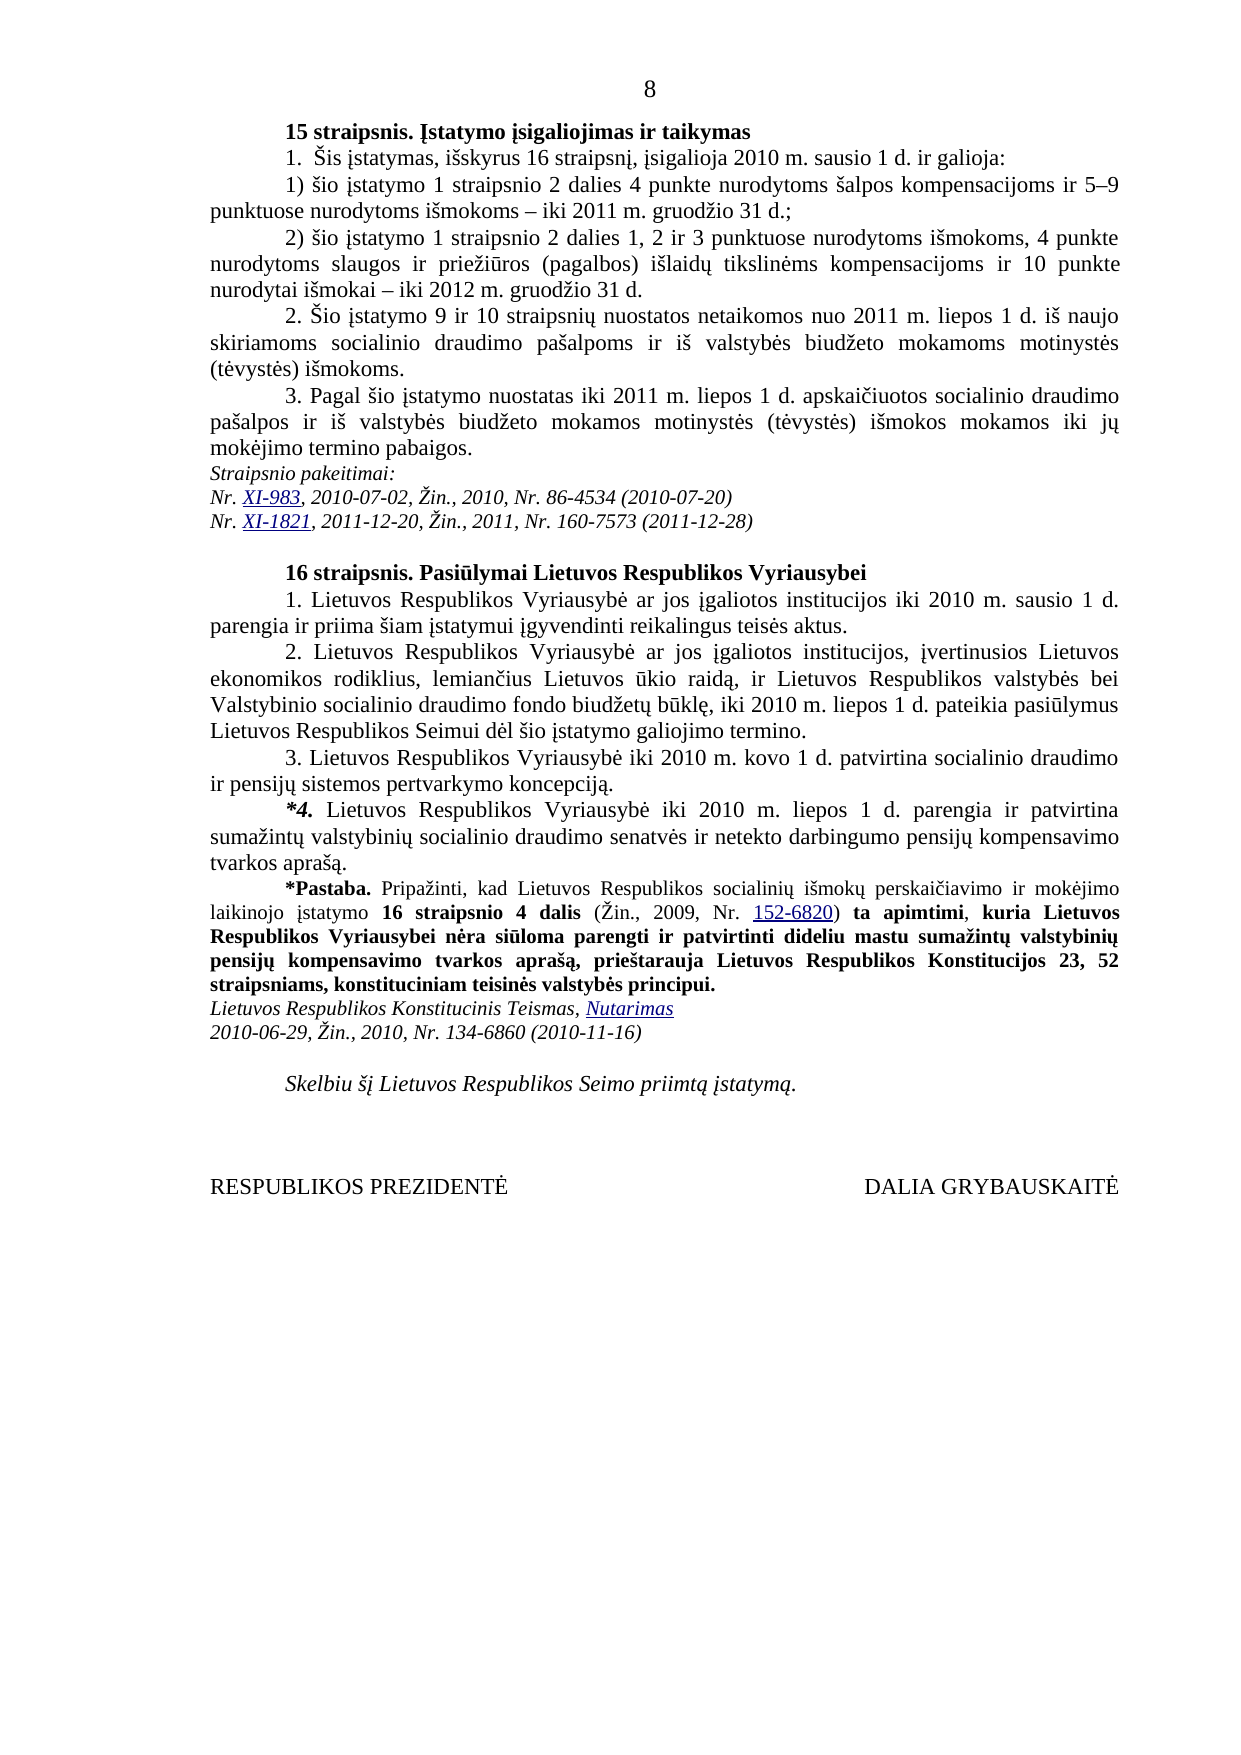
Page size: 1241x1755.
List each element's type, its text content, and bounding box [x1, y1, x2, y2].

text Nr. XI-1821, 2011-12-20, Žin., 2011, Nr. 160-7573 (2011-12-28) [210, 509, 1120, 533]
text 1. Šis įstatymas, išskyrus 16 straipsnį, įsigalioja 2010 m. sausio 1 d. ir galioja: [210, 144, 1120, 171]
text Nr. XI-983, 2010-07-02, Žin., 2010, Nr. 86-4534 (2010-07-20) [210, 485, 1120, 509]
text Straipsnio pakeitimai: [210, 461, 1120, 485]
text *4. Lietuvos Respublikos Vyriausybė iki 2010 m. liepos 1 d. parengia ir patvirtina sumažintų valstybinių socialinio draudimo senatvės ir netekto darbingumo pensijų kompensavimo tvarkos aprašą. [210, 796, 1120, 876]
text Lietuvos Respublikos Konstitucinis Teismas, Nutarimas [210, 996, 1120, 1020]
text 2. Šio įstatymo 9 ir 10 straipsnių nuostatos netaikomos nuo 2011 m. liepos 1 d. iš naujo skiriamoms socialinio draudimo pašalpoms ir iš valstybės biudžeto mokamoms motinystės (tėvystės) išmokoms. [210, 303, 1120, 382]
text 15 straipsnis. Įstatymo įsigaliojimas ir taikymas [210, 118, 1120, 144]
text 2010-06-29, Žin., 2010, Nr. 134-6860 (2010-11-16) [210, 1020, 1120, 1044]
text 3. Pagal šio įstatymo nuostatas iki 2011 m. liepos 1 d. apskaičiuotos socialinio draudimo pašalpos ir iš valstybės biudžeto mokamos motinystės (tėvystės) išmokos mokamos iki jų mokėjimo termino pabaigos. [210, 382, 1120, 461]
text 3. Lietuvos Respublikos Vyriausybė iki 2010 m. kovo 1 d. patvirtina socialinio draudimo ir pensijų sistemos pertvarkymo koncepciją. [210, 744, 1120, 796]
text 1. Lietuvos Respublikos Vyriausybė ar jos įgaliotos institucijos iki 2010 m. sausio 1 d. parengia ir priima šiam įstatymui įgyvendinti reikalingus teisės aktus. [210, 586, 1120, 638]
text 2) šio įstatymo 1 straipsnio 2 dalies 1, 2 ir 3 punktuose nurodytoms išmokoms, 4 punkte nurodytoms slaugos ir priežiūros (pagalbos) išlaidų tikslinėms kompensacijoms ir 10 punkte nurodytai išmokai – iki 2012 m. gruodžio 31 d. [210, 223, 1120, 303]
text RESPUBLIKOS PREZIDENTĖ DALIA GRYBAUSKAITĖ [210, 1173, 1120, 1199]
text 16 straipsnis. Pasiūlymai Lietuvos Respublikos Vyriausybei [210, 559, 1120, 586]
text *Pastaba. Pripažinti, kad Lietuvos Respublikos socialinių išmokų perskaičiavimo ir mokėjimo laikinojo įstatymo 16 straipsnio 4 dalis (Žin., 2009, Nr. 152-6820) ta apimtimi, kuria Lietuvos Respublikos Vyriausybei nėra siūloma parengti ir patvirtinti dideliu mastu sumažintų valstybinių pensijų kompensavimo tvarkos aprašą, prieštarauja Lietuvos Respublikos Konstitucijos 23, 52 straipsniams, konstituciniam teisinės valstybės principui. [210, 876, 1120, 996]
text 1) šio įstatymo 1 straipsnio 2 dalies 4 punkte nurodytoms šalpos kompensacijoms ir 5–9 punktuose nurodytoms išmokoms – iki 2011 m. gruodžio 31 d.; [210, 171, 1120, 223]
text 2. Lietuvos Respublikos Vyriausybė ar jos įgaliotos institucijos, įvertinusios Lietuvos ekonomikos rodiklius, lemiančius Lietuvos ūkio raidą, ir Lietuvos Respublikos valstybės bei Valstybinio socialinio draudimo fondo biudžetų būklę, iki 2010 m. liepos 1 d. pateikia pasiūlymus Lietuvos Respublikos Seimui dėl šio įstatymo galiojimo termino. [210, 638, 1120, 744]
text Skelbiu šį Lietuvos Respublikos Seimo priimtą įstatymą. [210, 1070, 1120, 1097]
